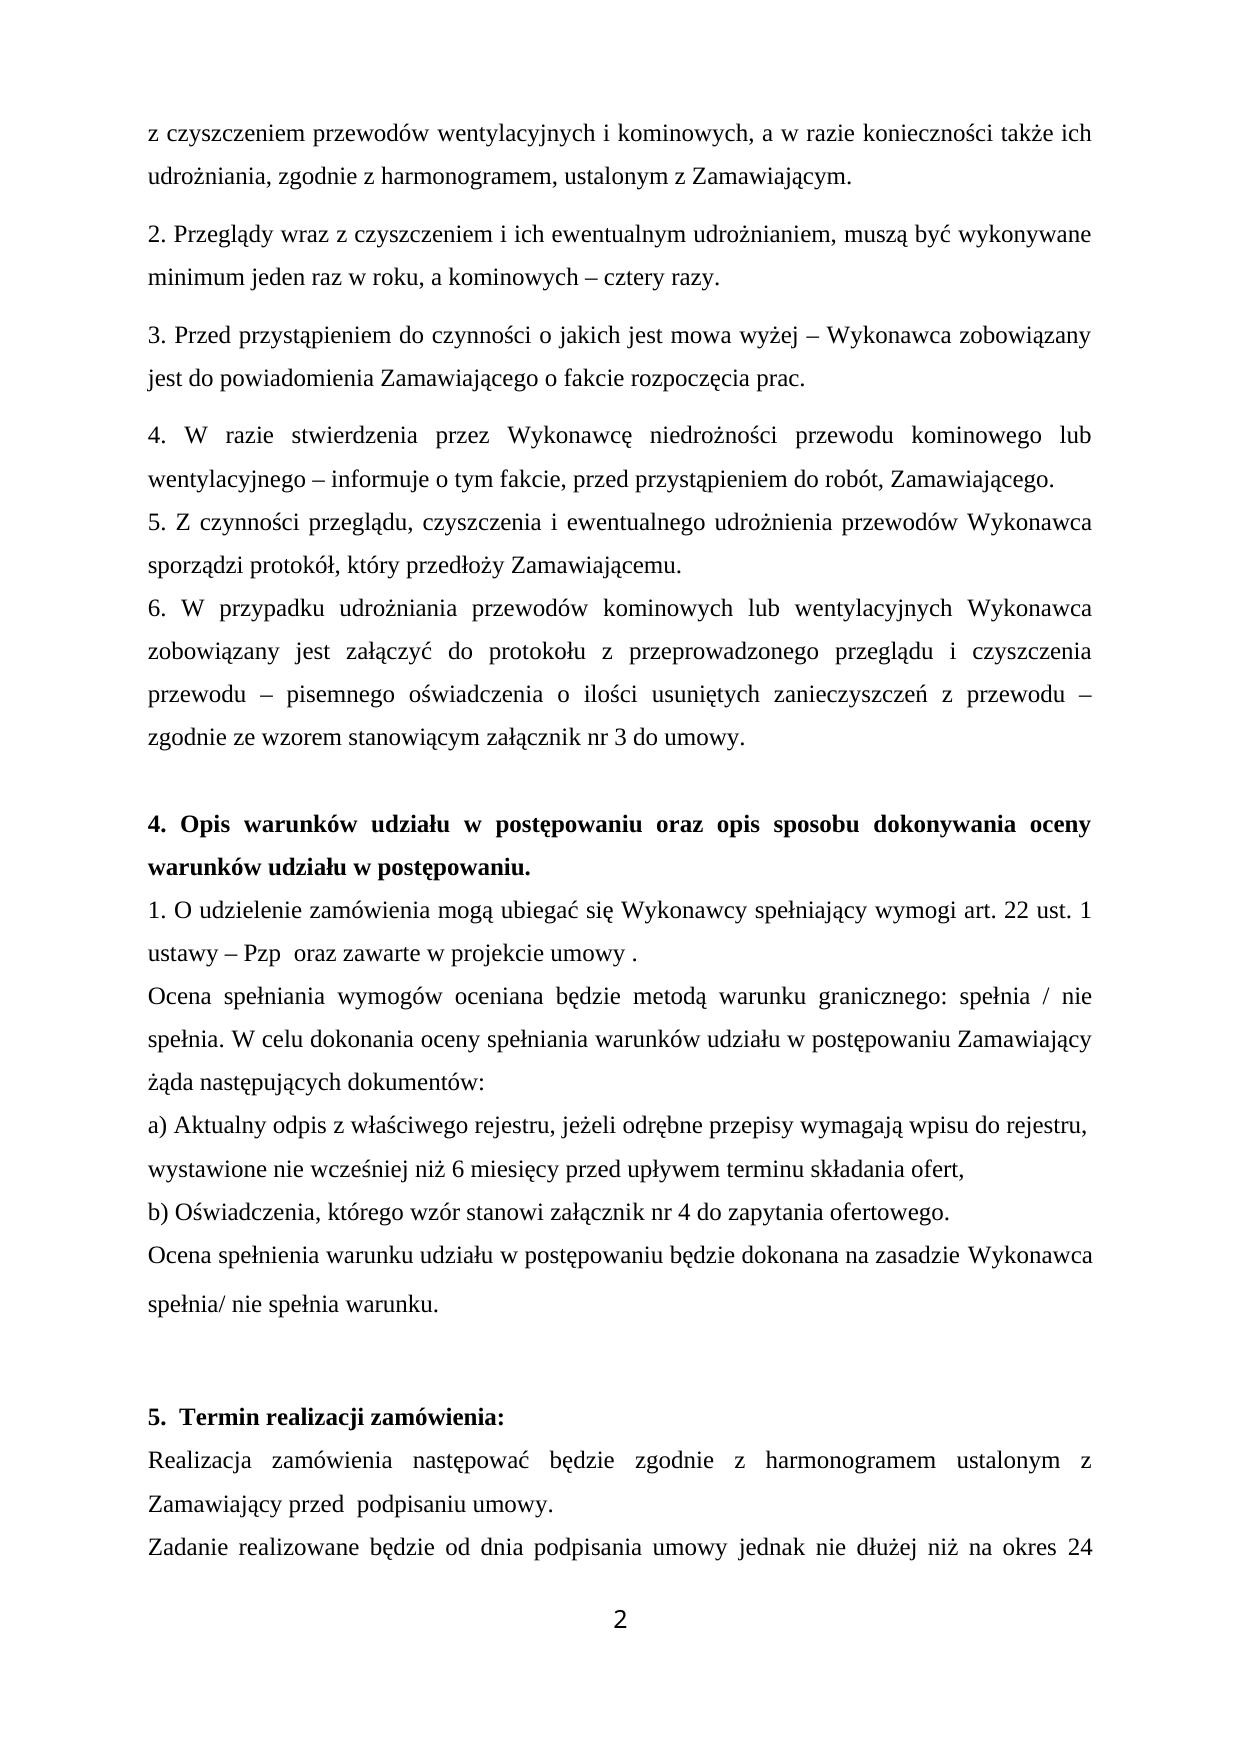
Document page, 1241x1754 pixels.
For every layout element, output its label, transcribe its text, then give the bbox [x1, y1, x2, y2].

text 2. Przeglądy wraz z czyszczeniem i ich ewentualnym udrożnianiem, muszą być wykonywane minimum jeden raz w roku, a kominowych – cztery razy. [148, 219, 1093, 291]
text 6. W przypadku udrożniania przewodów kominowych lub wentylacyjnych Wykonawca zobowiązany jest załączyć do protokołu z przeprowadzonego przeglądu i czyszczenia przewodu – pisemnego oświadczenia o ilości usuniętych zanieczyszczeń z przewodu – zgodnie ze wzorem stanowiącym załącznik nr 3 do umowy. [148, 593, 1093, 751]
text 1. O udzielenie zamówienia mogą ubiegać się Wykonawcy spełniający wymogi art. 22 ust. 1 ustawy – Pzp oraz zawarte w projekcie umowy . [148, 895, 1093, 967]
text Ocena spełniania wymogów oceniana będzie metodą warunku granicznego: spełnia / nie spełnia. W celu dokonania oceny spełniania warunków udziału w postępowaniu Zamawiający żąda następujących dokumentów: [148, 981, 1093, 1096]
text Ocena spełnienia warunku udziału w postępowaniu będzie dokonana na zasadzie Wykonawca spełnia/ nie spełnia warunku. [148, 1240, 1093, 1320]
text 5. Termin realizacji zamówienia: [148, 1402, 1093, 1431]
text 5. Z czynności przeglądu, czyszczenia i ewentualnego udrożnienia przewodów Wykonawca sporządzi protokół, który przedłoży Zamawiającemu. [148, 507, 1093, 579]
text 4. W razie stwierdzenia przez Wykonawcę niedrożności przewodu kominowego lub wentylacyjnego – informuje o tym fakcie, przed przystąpieniem do robót, Zamawiającego. [148, 421, 1093, 492]
text Realizacja zamówienia następować będzie zgodnie z harmonogramem ustalonym z Zamawiający przed podpisaniu umowy. [148, 1446, 1093, 1517]
text b) Oświadczenia, którego wzór stanowi załącznik nr 4 do zapytania ofertowego. [148, 1197, 1093, 1226]
text wystawione nie wcześniej niż 6 miesięcy przed upływem terminu składania ofert, [148, 1154, 1093, 1182]
text z czyszczeniem przewodów wentylacyjnych i kominowych, a w razie konieczności także ich udrożniania, zgodnie z harmonogramem, ustalonym z Zamawiającym. [148, 118, 1093, 190]
text a) Aktualny odpis z właściwego rejestru, jeżeli odrębne przepisy wymagają wpisu do rejestru, [148, 1111, 1093, 1139]
text 4. Opis warunków udziału w postępowaniu oraz opis sposobu dokonywania oceny warunków udziału w postępowaniu. [148, 809, 1093, 881]
text 3. Przed przystąpieniem do czynności o jakich jest mowa wyżej – Wykonawca zobowiązany jest do powiadomienia Zamawiającego o fakcie rozpoczęcia prac. [148, 320, 1093, 392]
text Zadanie realizowane będzie od dnia podpisania umowy jednak nie dłużej niż na okres 24 [148, 1532, 1093, 1561]
